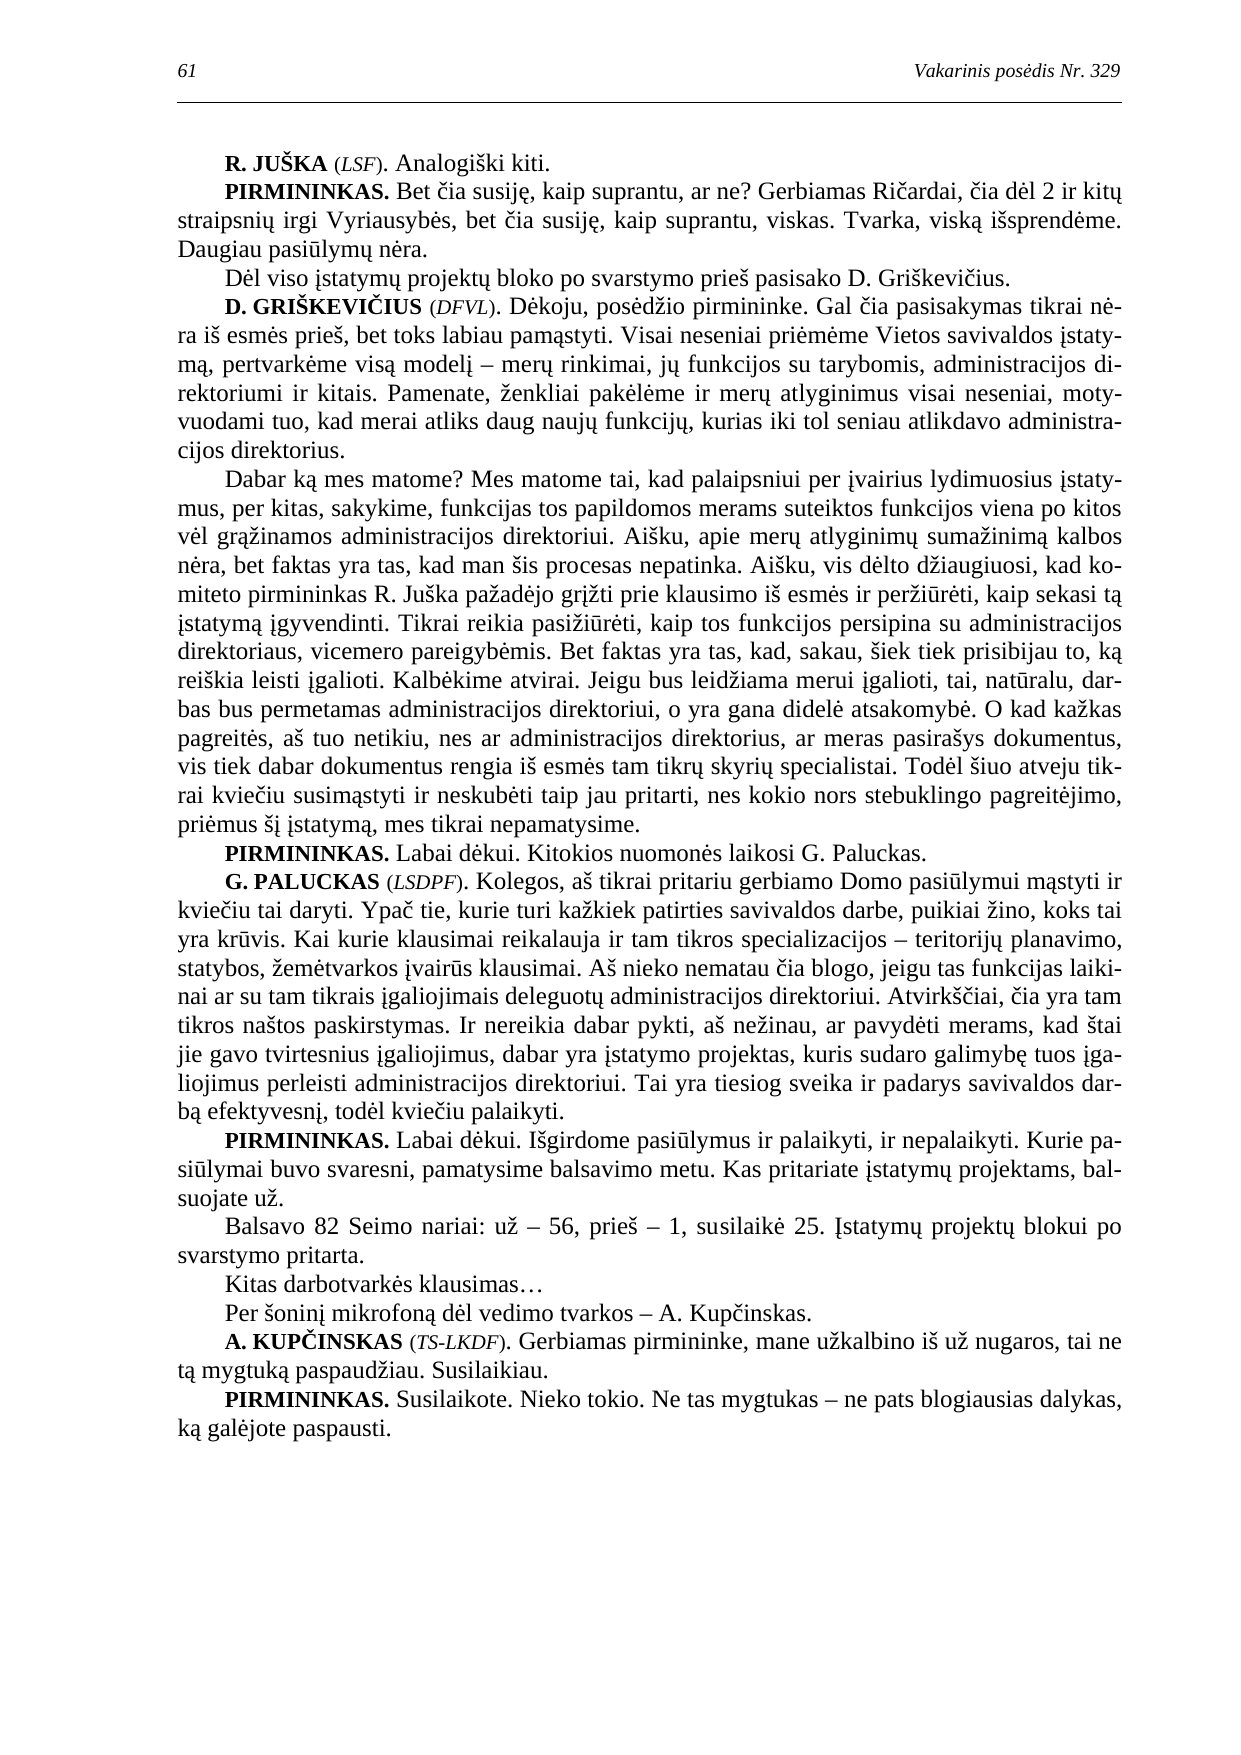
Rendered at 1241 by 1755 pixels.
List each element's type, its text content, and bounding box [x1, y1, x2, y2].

text D. GRIŠKEVIČIUS (DFVL). Dė­ko­ju, po­sė­džio pir­mi­nin­ke. Gal čia pa­si­sa­ky­mas tik­rai nė­ra iš es­mės prieš, bet toks la­biau pa­mąs­ty­ti. Vi­sai ne­se­niai pri­ėmė­me Vie­tos sa­vi­val­dos įsta­ty­mą, per­tvar­kė­me vi­są mo­de­lį – me­rų rin­ki­mai, jų funk­ci­jos su ta­ry­bo­mis, ad­mi­nist­ra­ci­jos di­rek­to­riu­mi ir ki­tais. Pa­me­na­te, žen­kliai pa­kė­lė­me ir me­rų at­ly­gi­ni­mus vi­sai ne­se­niai, mo­ty­vuo­da­mi tuo, kad me­rai at­liks daug nau­jų funk­ci­jų, ku­rias iki tol se­niau at­lik­da­vo ad­mi­nist­ra­ci­jos di­rek­to­rius. [177, 291, 1122, 464]
text Bal­sa­vo 82 Sei­mo na­riai: už – 56, prieš – 1, su­si­lai­kė 25. Įsta­ty­mų pro­jek­tų blo­kui po svars­ty­mo pri­tar­ta. [177, 1211, 1122, 1269]
text A. KUPČINSKAS (TS-LKDF). Ger­bia­mas pir­mi­nin­ke, ma­ne už­kal­bi­no iš už nu­ga­ros, tai ne tą myg­tu­ką pa­spau­džiau. Su­si­lai­kiau. [177, 1326, 1122, 1384]
text G. PALUCKAS (LSDPF). Ko­le­gos, aš tik­rai pri­ta­riu ger­bia­mo Do­mo pa­siū­ly­mui mąs­ty­ti ir kvie­čiu tai da­ry­ti. Ypač tie, ku­rie tu­ri kaž­kiek pa­tir­ties sa­vi­val­dos dar­be, pui­kiai ži­no, koks tai yra krū­vis. Kai ku­rie klau­si­mai rei­ka­lau­ja ir tam tik­ros spe­cia­li­za­ci­jos – te­ri­to­ri­jų pla­na­vi­mo, sta­ty­bos, že­mė­tvarkos įvai­rūs klau­si­mai. Aš nie­ko ne­ma­tau čia blo­go, jei­gu tas funk­ci­jas lai­ki­nai ar su tam tik­rais įga­lio­ji­mais de­le­guo­tų ad­mi­nist­ra­ci­jos di­rek­to­riui. At­virkš­čiai, čia yra tam tik­ros naš­tos pa­skirs­ty­mas. Ir ne­rei­kia da­bar pyk­ti, aš ne­ži­nau, ar pa­vy­dė­ti me­rams, kad štai jie ga­vo tvir­tes­nius įga­lio­ji­mus, da­bar yra įsta­ty­mo pro­jek­tas, ku­ris su­da­ro ga­li­my­bę tuos įga­lio­ji­mus per­leis­ti ad­mi­nist­ra­ci­jos di­rek­to­riui. Tai yra tie­siog svei­ka ir pa­da­rys sa­vi­val­dos dar­bą efek­ty­ves­nį, to­dėl kvie­čiu pa­lai­ky­ti. [177, 866, 1122, 1125]
text R. JUŠKA (LSF). Ana­lo­giš­ki ki­ti. [177, 148, 1122, 176]
text Ki­tas dar­bo­tvarkės klau­si­mas… [177, 1269, 1122, 1298]
text Dėl vi­so įsta­ty­mų pro­jek­tų blo­ko po svars­ty­mo prieš pa­si­sa­ko D. Griš­ke­vi­čius. [177, 263, 1122, 291]
text Da­bar ką mes ma­to­me? Mes ma­to­me tai, kad pa­laips­niui per įvai­rius ly­di­muo­sius įsta­ty­mus, per ki­tas, sa­ky­ki­me, funk­ci­jas tos pa­pil­do­mos me­rams su­teik­tos funk­ci­jos vie­na po ki­tos vėl grą­ži­na­mos ad­mi­nist­ra­ci­jos di­rek­to­riui. Aiš­ku, apie me­rų at­ly­gi­ni­mų su­ma­ži­ni­mą kal­bos nė­ra, bet fak­tas yra tas, kad man šis pro­ce­sas ne­pa­tin­ka. Aiš­ku, vis dėl­to džiau­giuo­si, kad ko­mi­te­to pir­mi­nin­kas R. Juš­ka pa­ža­dė­jo grįž­ti prie klau­si­mo iš es­mės ir per­žiū­rė­ti, kaip se­ka­si tą įsta­ty­mą įgy­ven­din­ti. Tik­rai rei­kia pa­si­žiū­rė­ti, kaip tos funk­ci­jos per­si­pi­na su ad­mi­nist­ra­ci­jos di­rek­to­riaus, vi­ce­me­ro pa­rei­gy­bė­mis. Bet fak­tas yra tas, kad, sa­kau, šiek tiek pri­si­bi­jau to, ką reiš­kia leis­ti įga­lio­ti. Kal­bė­ki­me at­vi­rai. Jei­gu bus lei­džia­ma me­rui įga­lio­ti, tai, na­tū­ra­lu, dar­bas bus per­me­ta­mas ad­mi­nist­ra­ci­jos di­rek­to­riui, o yra ga­na di­de­lė at­sa­ko­my­bė. O kad kaž­kas pa­grei­tės, aš tuo ne­ti­kiu, nes ar ad­mi­nist­ra­ci­jos di­rek­to­rius, ar me­ras pa­si­ra­šys do­ku­men­tus, vis tiek da­bar do­ku­men­tus ren­gia iš es­mės tam tik­rų sky­rių spe­cia­lis­tai. To­dėl šiuo at­ve­ju tik­rai kvie­čiu su­si­mąs­ty­ti ir ne­sku­bė­ti taip jau pri­tar­ti, nes ko­kio nors ste­buk­lin­go pa­grei­tė­ji­mo, pri­ėmus šį įsta­ty­mą, mes tik­rai ne­pa­ma­ty­si­me. [177, 464, 1122, 838]
text PIRMININKAS. Bet čia su­si­ję, kaip su­pran­tu, ar ne? Ger­bia­mas Ri­čar­dai, čia dėl 2 ir ki­tų straips­nių ir­gi Vy­riau­sy­bės, bet čia su­si­ję, kaip su­pran­tu, vis­kas. Tvar­ka, vis­ką iš­spren­dė­me. Dau­giau pa­siū­ly­mų nė­ra. [177, 176, 1122, 263]
text PIRMININKAS. Su­si­lai­ko­te. Nie­ko to­kio. Ne tas myg­tu­kas – ne pats blo­giau­sias da­ly­kas, ką ga­lė­jo­te pa­spaus­ti. [177, 1384, 1122, 1441]
text PIRMININKAS. La­bai dė­kui. Ki­to­kios nuo­mo­nės lai­ko­si G. Pa­luc­kas. [177, 838, 1122, 866]
text Per šo­ni­nį mik­ro­fo­ną dėl ve­di­mo tvar­kos – A. Kup­čins­kas. [177, 1298, 1122, 1326]
text PIRMININKAS. La­bai dė­kui. Iš­gir­do­me pa­siū­ly­mus ir pa­lai­ky­ti, ir ne­pa­lai­ky­ti. Ku­rie pa­siū­ly­mai bu­vo sva­res­ni, pa­ma­ty­si­me bal­sa­vi­mo me­tu. Kas pri­ta­ria­te įsta­ty­mų pro­jek­tams, bal­suo­ja­te už. [177, 1125, 1122, 1211]
